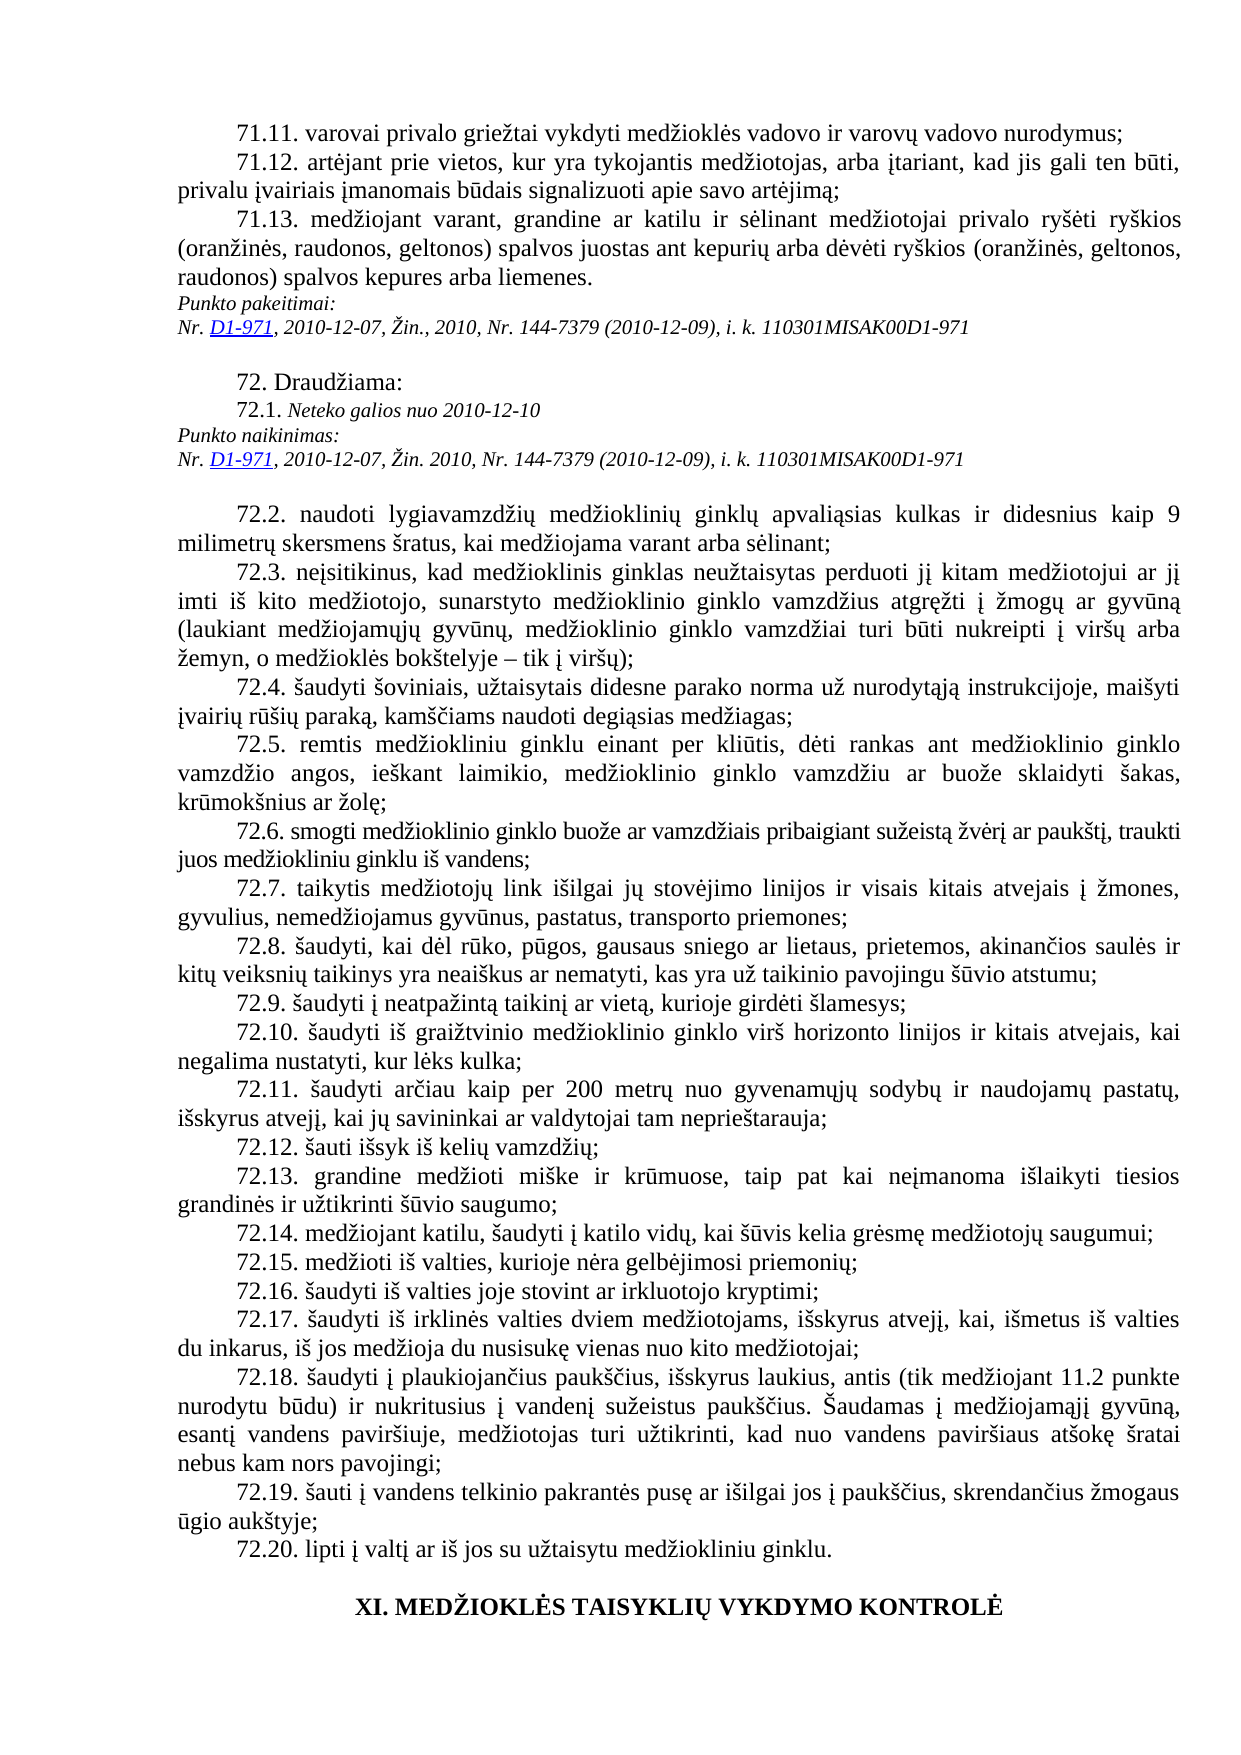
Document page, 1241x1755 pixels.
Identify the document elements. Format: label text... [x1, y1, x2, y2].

text 72.1. Neteko galios nuo 2010-12-10 [177, 396, 1181, 423]
text 72.8. šaudyti, kai dėl rūko, pūgos, gausaus sniego ar lietaus, prietemos, akinančios saulės ir kitų veiksnių taikinys yra neaiškus ar nematyti, kas yra už taikinio pavojingu šūvio atstumu; [177, 931, 1181, 988]
text Nr. D1-971, 2010-12-07, Žin., 2010, Nr. 144-7379 (2010-12-09), i. k. 110301MISAK00D1-971 [177, 315, 1181, 339]
text 71.11. varovai privalo griežtai vykdyti medžioklės vadovo ir varovų vadovo nurodymus; [177, 118, 1181, 147]
text 71.13. medžiojant varant, grandine ar katilu ir sėlinant medžiotojai privalo ryšėti ryškios (oranžinės, raudonos, geltonos) spalvos juostas ant kepurių arba dėvėti ryškios (oranžinės, geltonos, raudonos) spalvos kepures arba liemenes. [177, 204, 1181, 291]
text 72.4. šaudyti šoviniais, užtaisytais didesne parako norma už nurodytąją instrukcijoje, maišyti įvairių rūšių paraką, kamščiams naudoti degiąsias medžiagas; [177, 672, 1181, 729]
text 72.5. remtis medžiokliniu ginklu einant per kliūtis, dėti rankas ant medžioklinio ginklo vamzdžio angos, ieškant laimikio, medžioklinio ginklo vamzdžiu ar buože sklaidyti šakas, krūmokšnius ar žolę; [177, 729, 1181, 816]
text 72.20. lipti į valtį ar iš jos su užtaisytu medžiokliniu ginklu. [177, 1534, 1181, 1563]
text 72.11. šaudyti arčiau kaip per 200 metrų nuo gyvenamųjų sodybų ir naudojamų pastatų, išskyrus atvejį, kai jų savininkai ar valdytojai tam neprieštarauja; [177, 1074, 1181, 1132]
text 72.18. šaudyti į plaukiojančius paukščius, išskyrus laukius, antis (tik medžiojant 11.2 punkte nurodytu būdu) ir nukritusius į vandenį sužeistus paukščius. Šaudamas į medžiojamąjį gyvūną, esantį vandens paviršiuje, medžiotojas turi užtikrinti, kad nuo vandens paviršiaus atšokę šratai nebus kam nors pavojingi; [177, 1362, 1181, 1477]
text 72.12. šauti išsyk iš kelių vamzdžių; [177, 1132, 1181, 1161]
text 72. Draudžiama: [177, 367, 1181, 396]
text 72.6. smogti medžioklinio ginklo buože ar vamzdžiais pribaigiant sužeistą žvėrį ar paukštį, traukti juos medžiokliniu ginklu iš vandens; [177, 816, 1181, 873]
text Punkto naikinimas: [177, 423, 1181, 447]
text 72.7. taikytis medžiotojų link išilgai jų stovėjimo linijos ir visais kitais atvejais į žmones, gyvulius, nemedžiojamus gyvūnus, pastatus, transporto priemones; [177, 873, 1181, 931]
text 72.2. naudoti lygiavamzdžių medžioklinių ginklų apvaliąsias kulkas ir didesnius kaip 9 milimetrų skersmens šratus, kai medžiojama varant arba sėlinant; [177, 499, 1181, 557]
text Punkto pakeitimai: [177, 291, 1181, 315]
text 72.9. šaudyti į neatpažintą taikinį ar vietą, kurioje girdėti šlamesys; [177, 988, 1181, 1017]
text 72.16. šaudyti iš valties joje stovint ar irkluotojo kryptimi; [177, 1276, 1181, 1304]
text 72.13. grandine medžioti miške ir krūmuose, taip pat kai neįmanoma išlaikyti tiesios grandinės ir užtikrinti šūvio saugumo; [177, 1161, 1181, 1218]
text XI. MEDŽIOKLĖS TAISYKLIŲ VYKDYMO KONTROLĖ [177, 1592, 1181, 1621]
text 72.17. šaudyti iš irklinės valties dviem medžiotojams, išskyrus atvejį, kai, išmetus iš valties du inkarus, iš jos medžioja du nusisukę vienas nuo kito medžiotojai; [177, 1304, 1181, 1362]
text 72.10. šaudyti iš graižtvinio medžioklinio ginklo virš horizonto linijos ir kitais atvejais, kai negalima nustatyti, kur lėks kulka; [177, 1017, 1181, 1074]
text 72.3. neįsitikinus, kad medžioklinis ginklas neužtaisytas perduoti jį kitam medžiotojui ar jį imti iš kito medžiotojo, sunarstyto medžioklinio ginklo vamzdžius atgręžti į žmogų ar gyvūną (laukiant medžiojamųjų gyvūnų, medžioklinio ginklo vamzdžiai turi būti nukreipti į viršų arba žemyn, o medžioklės bokštelyje – tik į viršų); [177, 557, 1181, 672]
text Nr. D1-971, 2010-12-07, Žin. 2010, Nr. 144-7379 (2010-12-09), i. k. 110301MISAK00D1-971 [177, 447, 1181, 471]
text 72.19. šauti į vandens telkinio pakrantės pusę ar išilgai jos į paukščius, skrendančius žmogaus ūgio aukštyje; [177, 1477, 1181, 1534]
text 71.12. artėjant prie vietos, kur yra tykojantis medžiotojas, arba įtariant, kad jis gali ten būti, privalu įvairiais įmanomais būdais signalizuoti apie savo artėjimą; [177, 147, 1181, 204]
text 72.14. medžiojant katilu, šaudyti į katilo vidų, kai šūvis kelia grėsmę medžiotojų saugumui; [177, 1218, 1181, 1247]
text 72.15. medžioti iš valties, kurioje nėra gelbėjimosi priemonių; [177, 1247, 1181, 1276]
